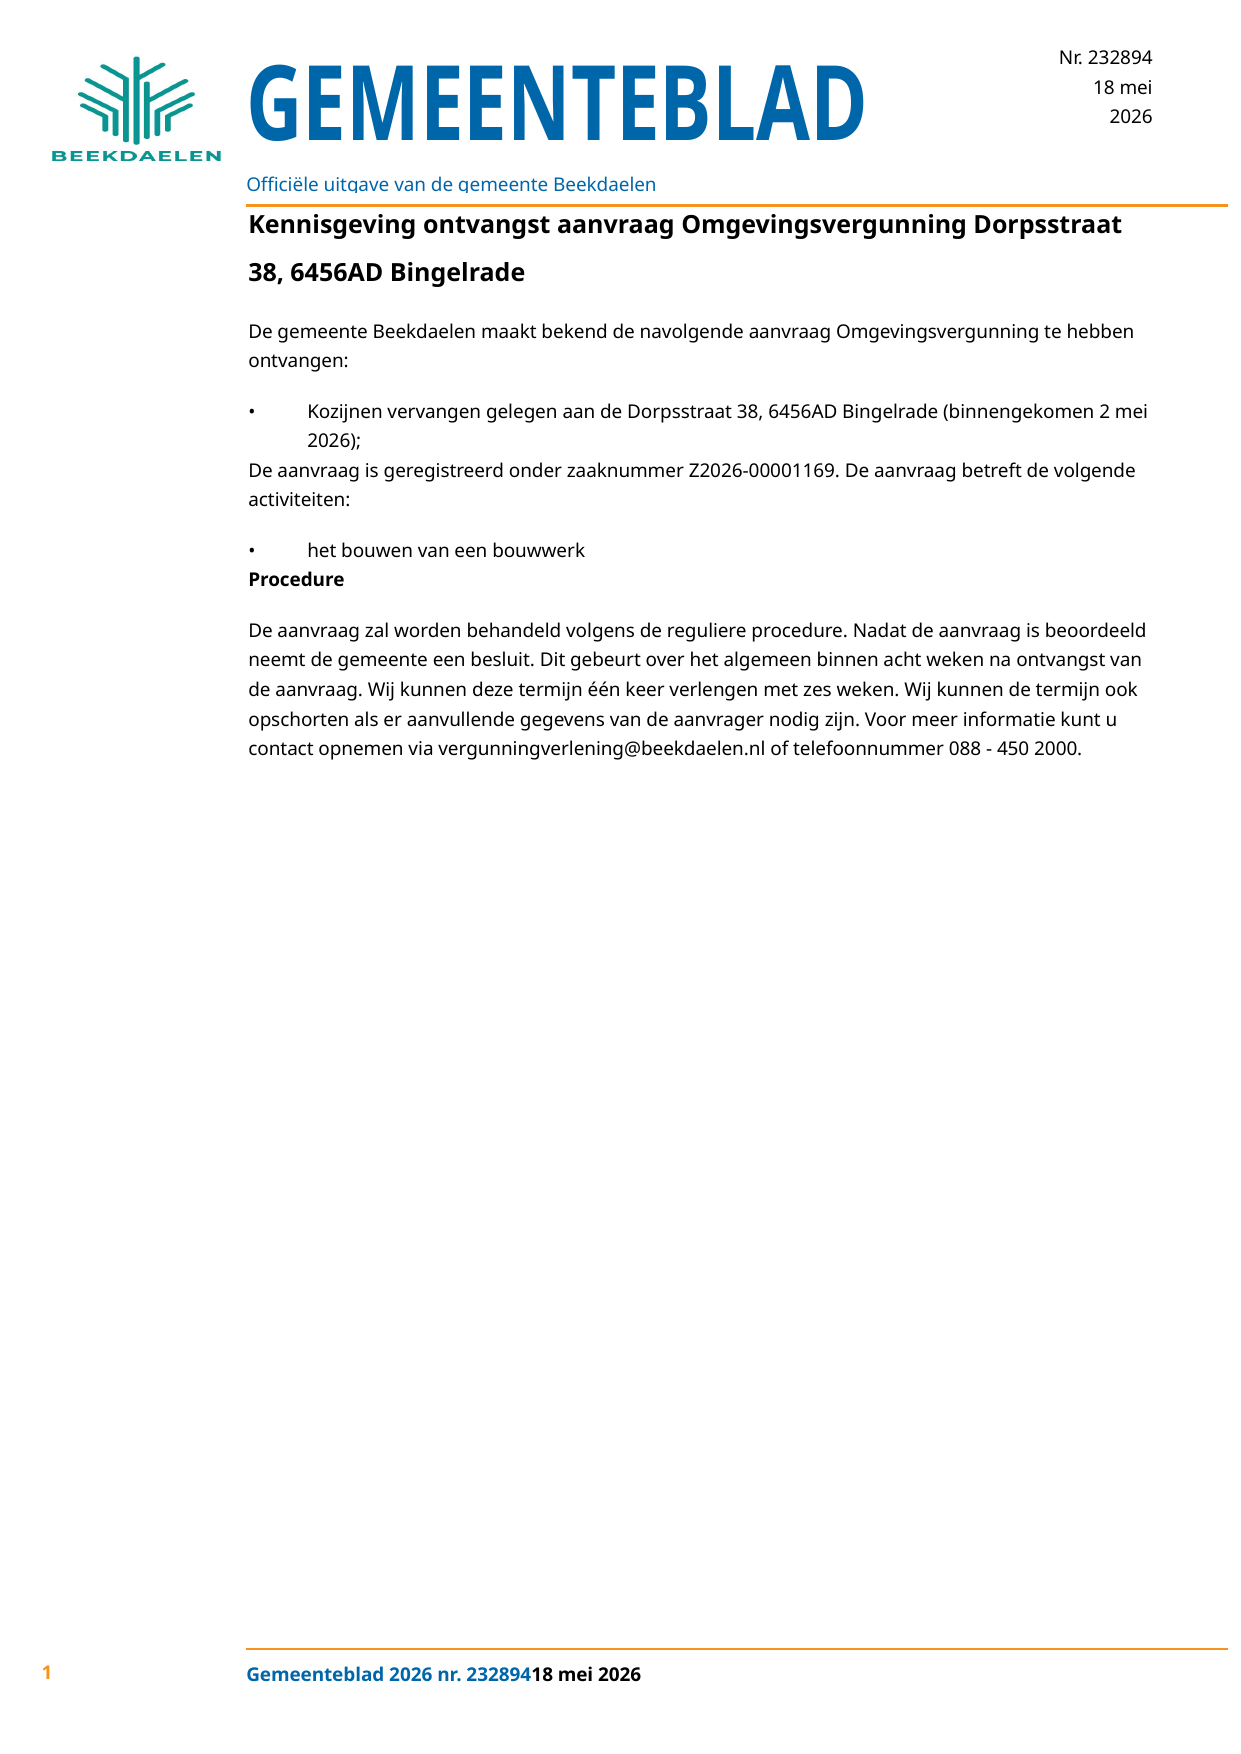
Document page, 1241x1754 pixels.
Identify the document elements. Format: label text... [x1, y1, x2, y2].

text De gemeente Beekdaelen maakt bekend de navolgende aanvraag Omgevingsvergunning te hebben ontvangen: [248, 318, 1152, 373]
picture [41, 47, 231, 172]
text De aanvraag zal worden behandeld volgens de reguliere procedure. Nadat de aanvraag is beoordeeld neemt de gemeente een besluit. Dit gebeurt over het algemeen binnen acht weken na ontvangst van de aanvraag. Wij kunnen deze termijn één keer verlengen met zes weken. Wij kunnen de termijn ook opschorten als er aanvullende gegevens van de aanvrager nodig zijn. Voor meer informatie kunt u contact opnemen via vergunningverlening@beekdaelen.nl of telefoonnummer 088 - 450 2000. [248, 617, 1152, 761]
text De aanvraag is geregistreerd onder zaaknummer Z2026-00001169. De aanvraag betreft de volgende activiteiten: [248, 457, 1152, 512]
text Kennisgeving ontvangst aanvraag Omgevingsvergunning Dorpsstraat 38, 6456AD Bingelrade [248, 207, 1152, 288]
text Procedure [248, 567, 1152, 592]
list het bouwen van een bouwwerk [248, 537, 1152, 563]
list Kozijnen vervangen gelegen aan de Dorpsstraat 38, 6456AD Bingelrade (binnengekomen 2 mei 2026); [248, 398, 1152, 453]
